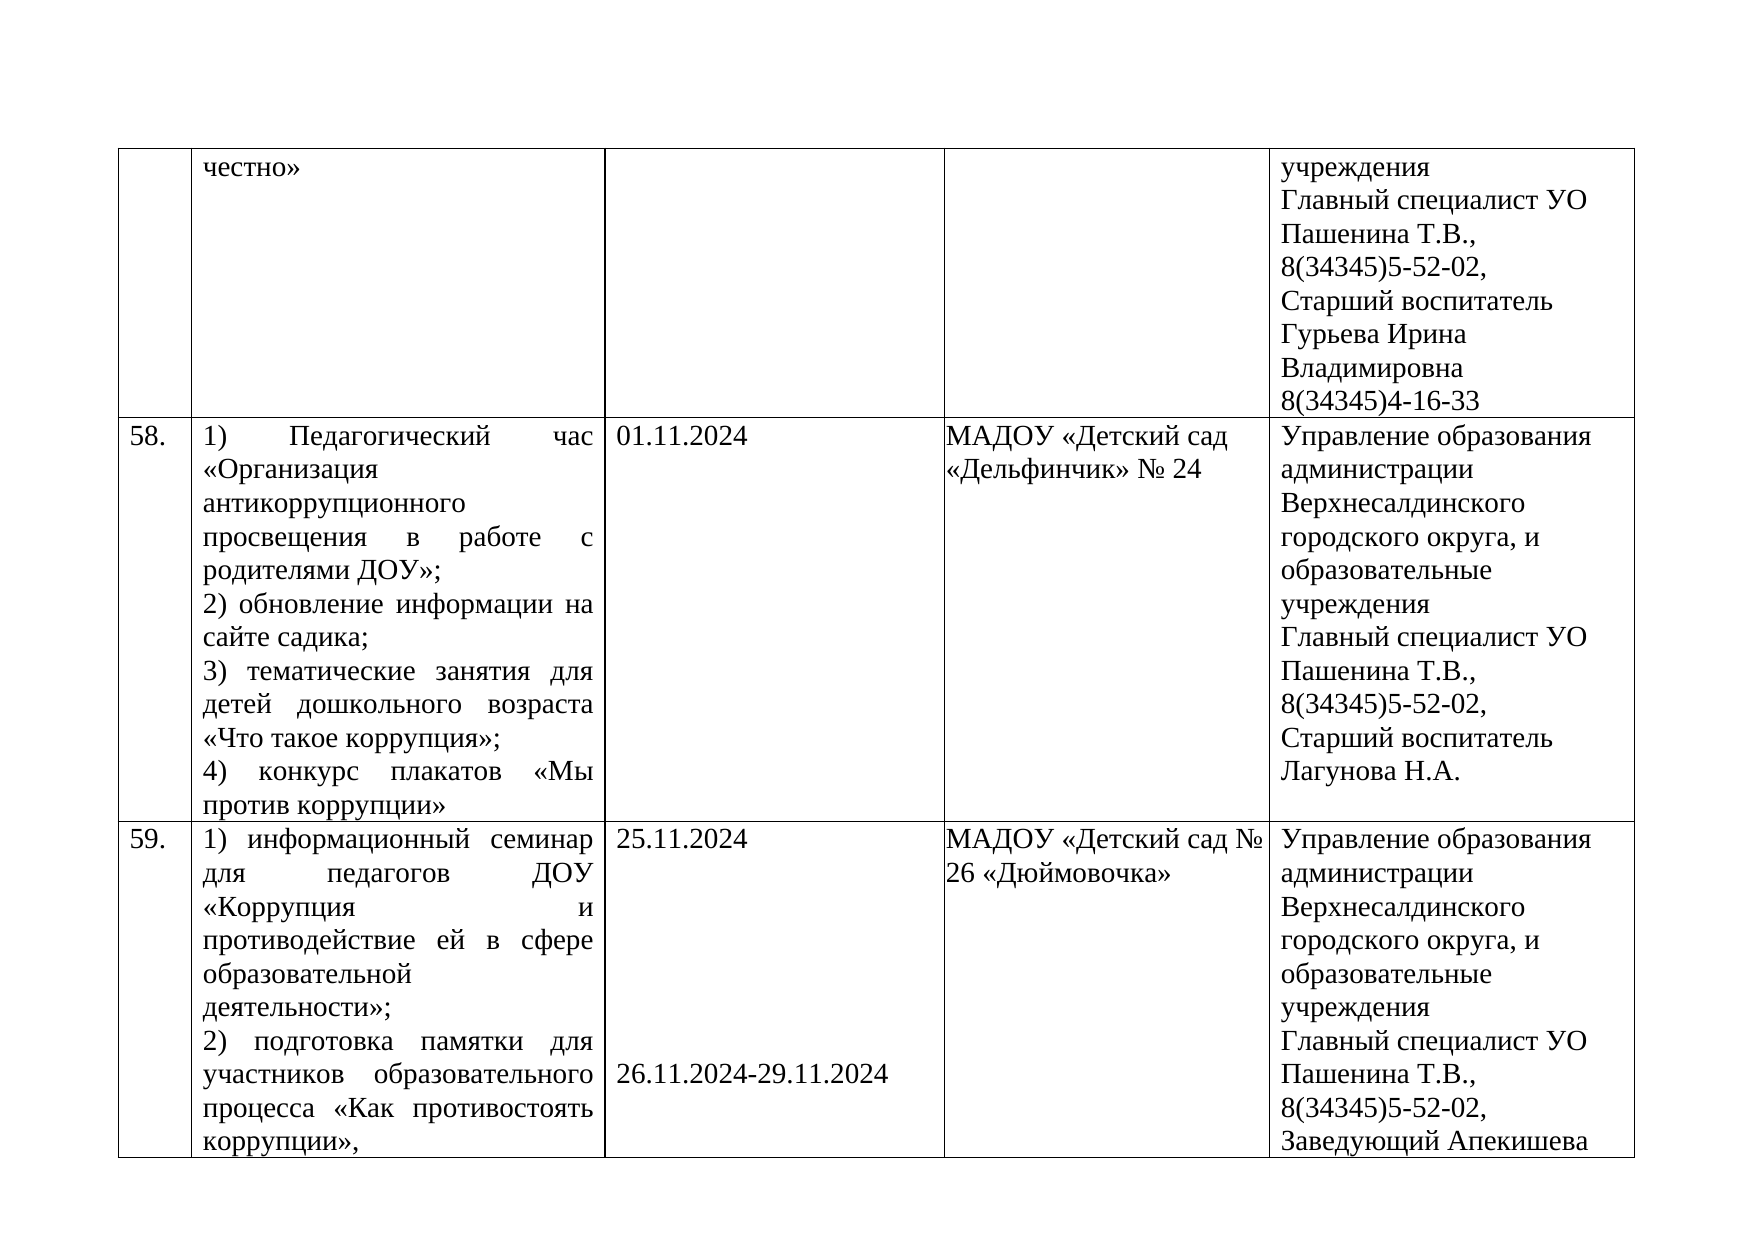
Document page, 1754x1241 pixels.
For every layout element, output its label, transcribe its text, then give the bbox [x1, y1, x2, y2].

table_cell МАДОУ «Детский сад «Дельфинчик» № 24 [945, 418, 1269, 821]
table_cell [606, 149, 944, 417]
table_cell Управление образования администрации Верхнесалдинского городского округа, и образовательные учреждения Главный специалист УО Пашенина Т.В., 8(34345)5-52-02, Старший воспитатель Лагунова Н.А. [1270, 418, 1634, 821]
table_cell 58. [119, 418, 191, 821]
table_cell 1) информационный семинар для педагогов ДОУ «Коррупция и противодействие ей в сфере образовательной деятельности»; 2) подготовка памятки для участников образовательного процесса «Как противостоять коррупции», [192, 822, 604, 1157]
table_cell 1) Педагогический час «Организация антикоррупционного просвещения в работе с родителями ДОУ»; 2) обновление информации на сайте садика; 3) тематические занятия для детей дошкольного возраста «Что такое коррупция»; 4) конкурс плакатов «Мы против коррупции» [192, 418, 604, 821]
table_cell [1635, 148, 1754, 417]
table_cell Управление образования администрации Верхнесалдинского городского округа, и образовательные учреждения Главный специалист УО Пашенина Т.В., 8(34345)5-52-02, Заведующий Апекишева [1270, 822, 1634, 1157]
table_cell 59. [119, 822, 191, 1157]
table_cell [119, 149, 191, 417]
table_cell учреждения Главный специалист УО Пашенина Т.В., 8(34345)5-52-02, Старший воспитатель Гурьева Ирина Владимировна 8(34345)4-16-33 [1270, 149, 1634, 417]
table_cell честно» [192, 149, 604, 417]
table_cell [1635, 417, 1754, 821]
table_cell [945, 149, 1269, 417]
table_cell [1635, 821, 1754, 1157]
table_cell 01.11.2024 [606, 418, 944, 821]
table_cell 25.11.2024 26.11.2024-29.11.2024 [606, 822, 944, 1157]
table_cell МАДОУ «Детский сад № 26 «Дюймовочка» [945, 822, 1269, 1157]
